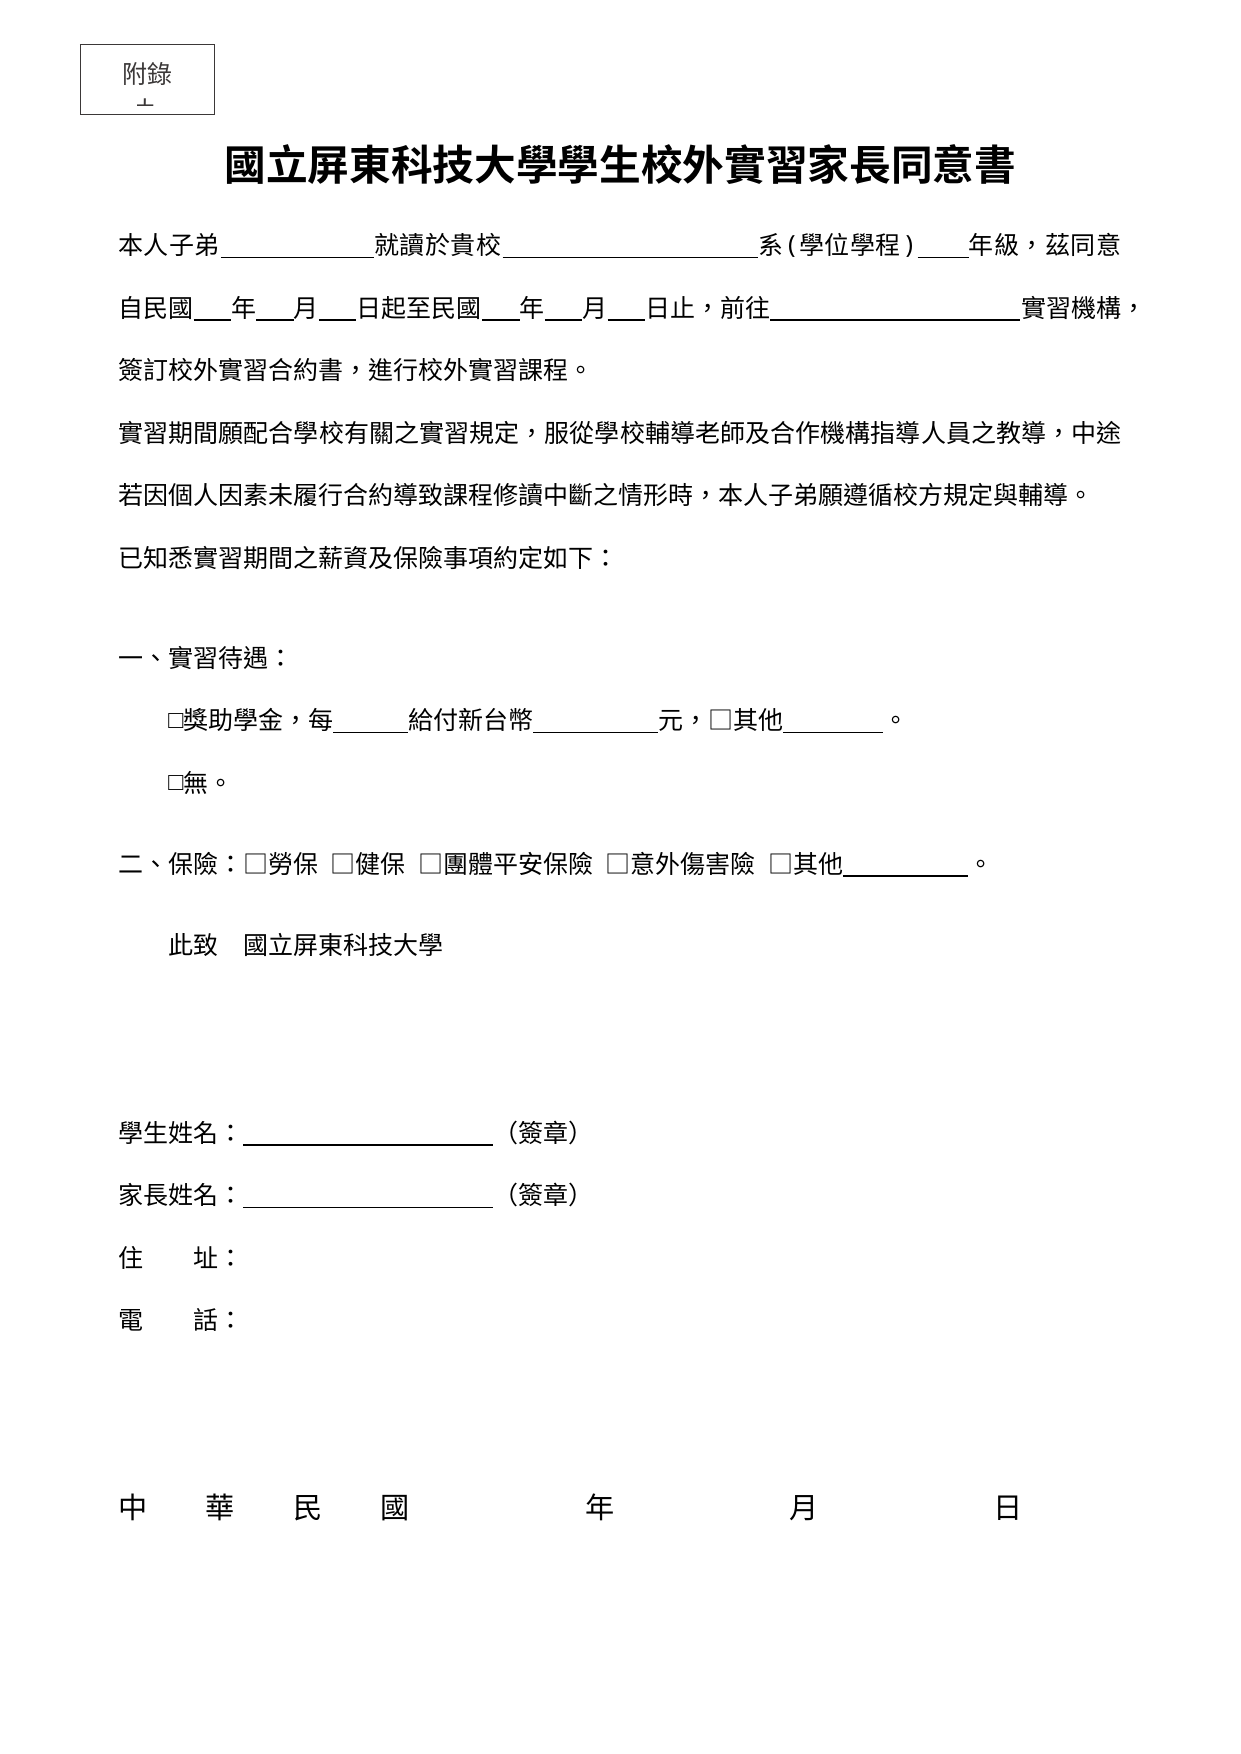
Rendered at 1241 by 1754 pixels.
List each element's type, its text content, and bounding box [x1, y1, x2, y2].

text 電 話： [118, 1287, 1122, 1350]
text 學生姓名： （簽章） [118, 1100, 1122, 1162]
text 二、保險：□勞保 □健保 □團體平安保險 □意外傷害險 □其他 。 [118, 831, 1122, 894]
text 住 址： [118, 1225, 1122, 1287]
text 實習期間願配合學校有關之實習規定，服從學校輔導老師及合作機構指導人員之教導，中途若因個人因素未履行合約導致課程修讀中斷之情形時，本人子弟願遵循校方規定與輔導。 [118, 400, 1122, 525]
text 此致 國立屏東科技大學 [168, 912, 1122, 975]
text □獎助學金，每 給付新台幣 元，□其他 。 [168, 687, 1122, 750]
text 本人子弟 就讀於貴校 系(學位學程) 年級，茲同意自民國 年 月 日起至民國 年 月 日止，前往 實習機構，簽訂校外實習合約書，進行校外實習課程。 [118, 212, 1122, 400]
text 一、實習待遇： [118, 625, 1122, 687]
text 中 華 民 國 年 月 日 [118, 1475, 1122, 1537]
text □無。 [168, 750, 1122, 812]
text 已知悉實習期間之薪資及保險事項約定如下： [118, 525, 1122, 587]
text 家長姓名： （簽章） [118, 1162, 1122, 1225]
subtitle 國立屏東科技大學學生校外實習家長同意書 [118, 131, 1122, 194]
